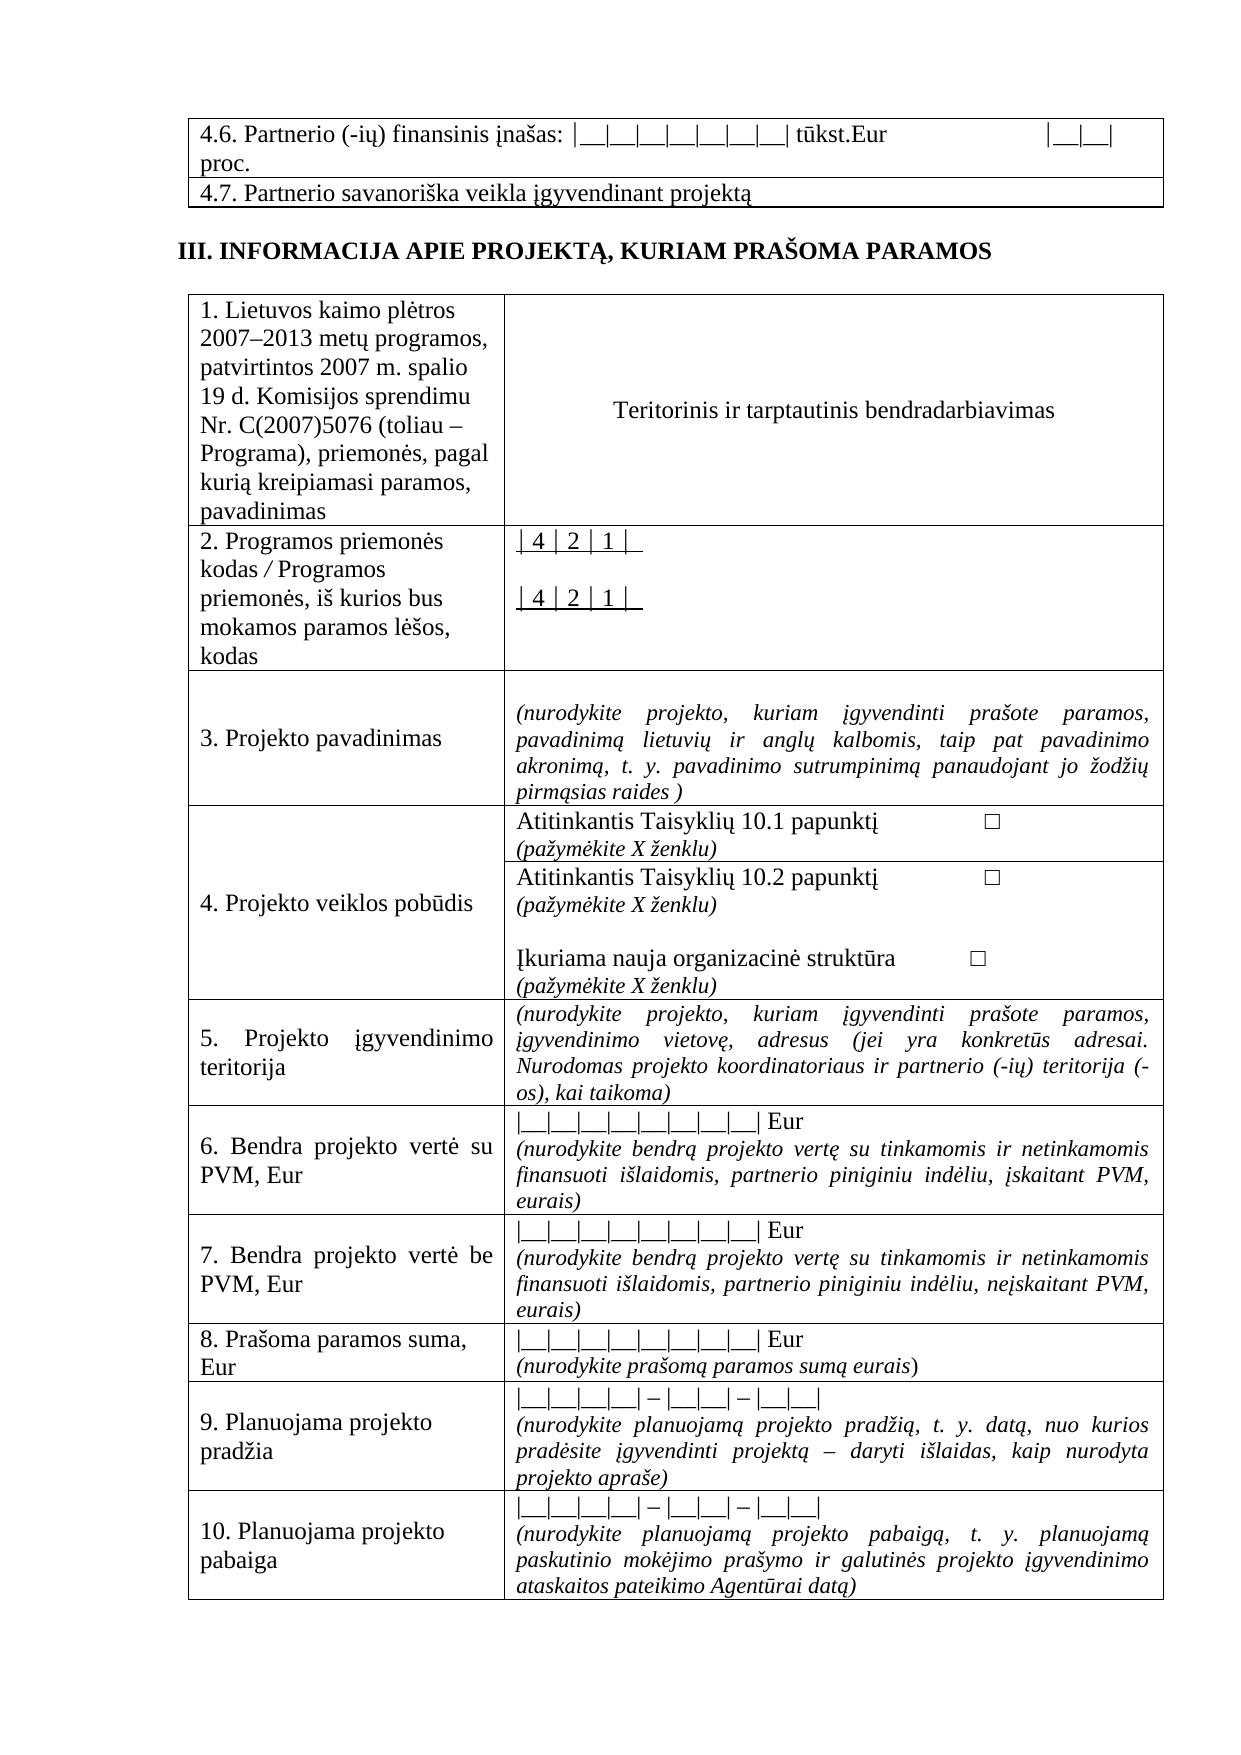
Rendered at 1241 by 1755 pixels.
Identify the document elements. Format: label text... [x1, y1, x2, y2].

table_cell (nurodykite projekto, kuriam įgyvendinti prašote paramos, pavadinimą lietuvių ir anglų kalbomis, taip pat pavadinimo akronimą, t. y. pavadinimo sutrumpinimą panaudojant jo žodžių pirmąsias raides ) [505, 671, 1163, 805]
table_cell 4.7. Partnerio savanoriška veikla įgyvendinant projektą [189, 178, 1163, 206]
table_cell 4.6. Partnerio (-ių) finansinis įnašas: __|__|__|__|__|__|__| tūkst.Eur __|__| proc. [189, 119, 1163, 177]
table_cell Atitinkantis Taisyklių 10.1 papunktį □ (pažymėkite X ženklu) [505, 806, 1163, 861]
table_cell 5. Projekto įgyvendinimo teritorija [189, 1000, 504, 1105]
table_cell |__|__|__|__|__|__|__|__| Eur (nurodykite bendrą projekto vertę su tinkamomis ir netinkamomis finansuoti išlaidomis, partnerio piniginiu indėliu, neįskaitant PVM, eurais) [505, 1215, 1163, 1323]
table_cell 6. Bendra projekto vertė su PVM, Eur [189, 1106, 504, 1214]
table_cell |__|__|__|__| – |__|__| – |__|__| (nurodykite planuojamą projekto pabaigą, t. y. planuojamą paskutinio mokėjimo prašymo ir galutinės projekto įgyvendinimo ataskaitos pateikimo Agentūrai datą) [505, 1491, 1163, 1599]
table_cell 3. Projekto pavadinimas [189, 671, 504, 805]
table_cell |__|__|__|__|__|__|__|__| Eur (nurodykite prašomą paramos sumą eurais) [505, 1324, 1163, 1381]
table_cell 4. Projekto veiklos pobūdis [189, 806, 504, 998]
text III. INFORMACIJA APIE PROJEKTĄ, KURIAM PRAŠOMA PARAMOS [177, 236, 1152, 265]
table_cell 8. Prašoma paramos suma, Eur [189, 1324, 504, 1381]
table_cell 7. Bendra projekto vertė be PVM, Eur [189, 1215, 504, 1323]
table_header 1. Lietuvos kaimo plėtros 2007–2013 metų programos, patvirtintos 2007 m. spalio 19 d. Komisijos sprendimu Nr. C(2007)5076 (toliau – Programa), priemonės, pagal kurią kreipiamasi paramos, pavadinimas [189, 295, 504, 525]
table_header Teritorinis ir tarptautinis bendradarbiavimas [505, 295, 1163, 525]
table_cell 9. Planuojama projekto pradžia [189, 1382, 504, 1490]
table_cell  4  2  1   4  2  1  [505, 526, 1163, 669]
table_cell (nurodykite projekto, kuriam įgyvendinti prašote paramos, įgyvendinimo vietovę, adresus (jei yra konkretūs adresai. Nurodomas projekto koordinatoriaus ir partnerio (-ių) teritorija (-os), kai taikoma) [505, 1000, 1163, 1105]
table_cell |__|__|__|__| – |__|__| – |__|__| (nurodykite planuojamą projekto pradžią, t. y. datą, nuo kurios pradėsite įgyvendinti projektą – daryti išlaidas, kaip nurodyta projekto apraše) [505, 1382, 1163, 1490]
table_cell 2. Programos priemonės kodas / Programos priemonės, iš kurios bus mokamos paramos lėšos, kodas [189, 526, 504, 669]
table_cell |__|__|__|__|__|__|__|__| Eur (nurodykite bendrą projekto vertę su tinkamomis ir netinkamomis finansuoti išlaidomis, partnerio piniginiu indėliu, įskaitant PVM, eurais) [505, 1106, 1163, 1214]
table_cell Atitinkantis Taisyklių 10.2 papunktį □ (pažymėkite X ženklu) Įkuriama nauja organizacinė struktūra □ (pažymėkite X ženklu) [505, 862, 1163, 998]
table_cell 10. Planuojama projekto pabaiga [189, 1491, 504, 1599]
